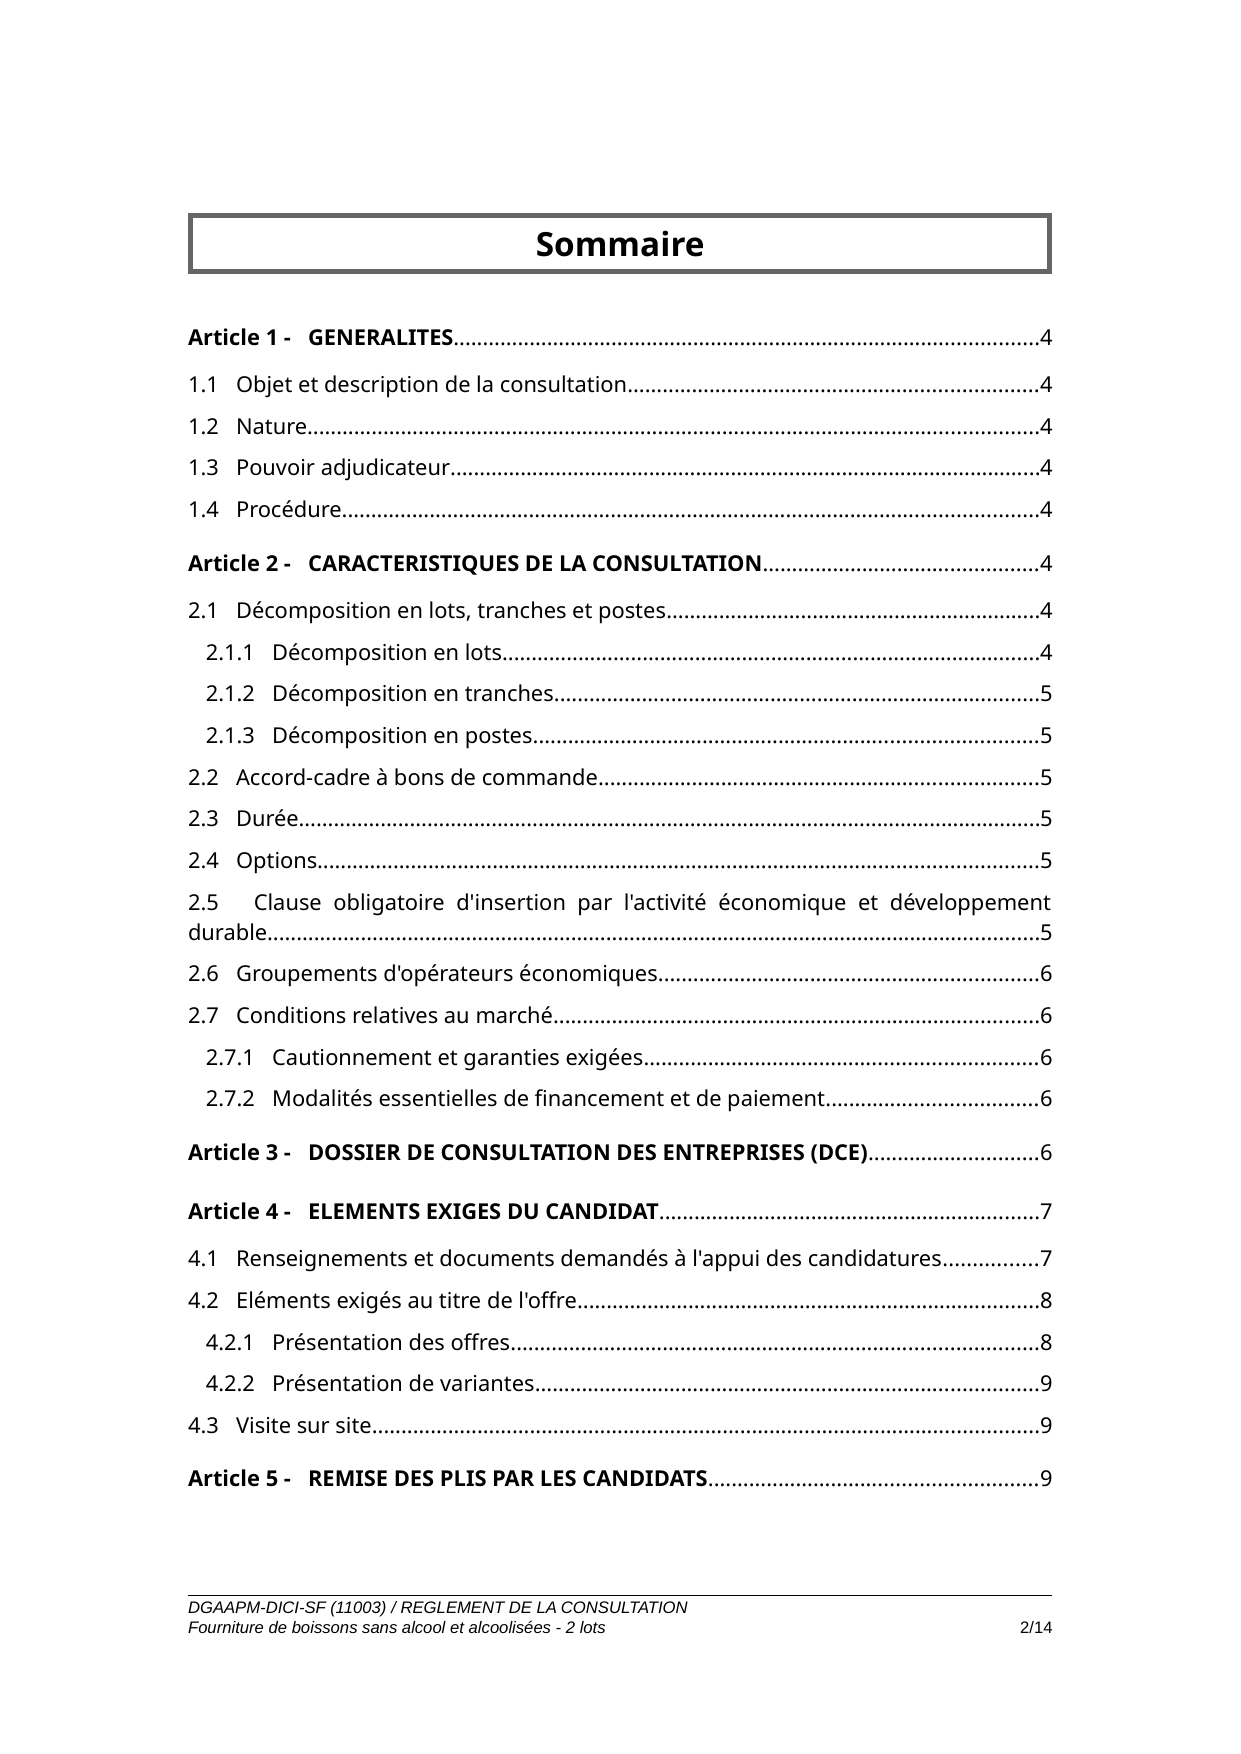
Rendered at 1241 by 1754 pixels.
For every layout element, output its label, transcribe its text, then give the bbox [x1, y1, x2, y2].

text 1.1 Objet et description de la consultation 4 [188, 369, 1052, 399]
text Article 5 - REMISE DES PLIS PAR LES CANDIDATS 9 [188, 1463, 1052, 1493]
subtitle Sommaire [193, 218, 1047, 269]
text Article 2 - CARACTERISTIQUES DE LA CONSULTATION 4 [188, 547, 1052, 577]
text 2.2 Accord-cadre à bons de commande 5 [188, 762, 1052, 791]
text 2.1.3 Décomposition en postes 5 [206, 720, 1052, 750]
text 2.7.2 Modalités essentielles de financement et de paiement 6 [206, 1083, 1052, 1113]
text 4.1 Renseignements et documents demandés à l'appui des candidatures 7 [188, 1243, 1052, 1273]
text 1.4 Procédure 4 [188, 494, 1052, 524]
text 4.2.1 Présentation des offres 8 [206, 1327, 1052, 1356]
text 2.7 Conditions relatives au marché 6 [188, 1000, 1052, 1029]
text Article 3 - DOSSIER DE CONSULTATION DES ENTREPRISES (DCE) 6 [188, 1137, 1052, 1166]
text 2.1 Décomposition en lots, tranches et postes 4 [188, 595, 1052, 625]
text 2.7.1 Cautionnement et garanties exigées 6 [206, 1041, 1052, 1071]
text 4.2.2 Présentation de variantes 9 [206, 1368, 1052, 1398]
text 2.6 Groupements d'opérateurs économiques 6 [188, 958, 1052, 988]
text 2.3 Durée 5 [188, 803, 1052, 833]
text 2.1.2 Décomposition en tranches 5 [206, 678, 1052, 708]
text 1.3 Pouvoir adjudicateur 4 [188, 452, 1052, 482]
text 2.5 Clause obligatoire d'insertion par l'activité économique et développement durable 5 [188, 887, 1052, 946]
text 1.2 Nature 4 [188, 411, 1052, 441]
text Article 4 - ELEMENTS EXIGES DU CANDIDAT 7 [188, 1196, 1052, 1226]
text Article 1 - GENERALITES 4 [188, 322, 1052, 351]
text 2.1.1 Décomposition en lots 4 [206, 637, 1052, 666]
text 4.3 Visite sur site 9 [188, 1410, 1052, 1440]
text 4.2 Eléments exigés au titre de l'offre 8 [188, 1285, 1052, 1315]
text 2.4 Options 5 [188, 845, 1052, 875]
